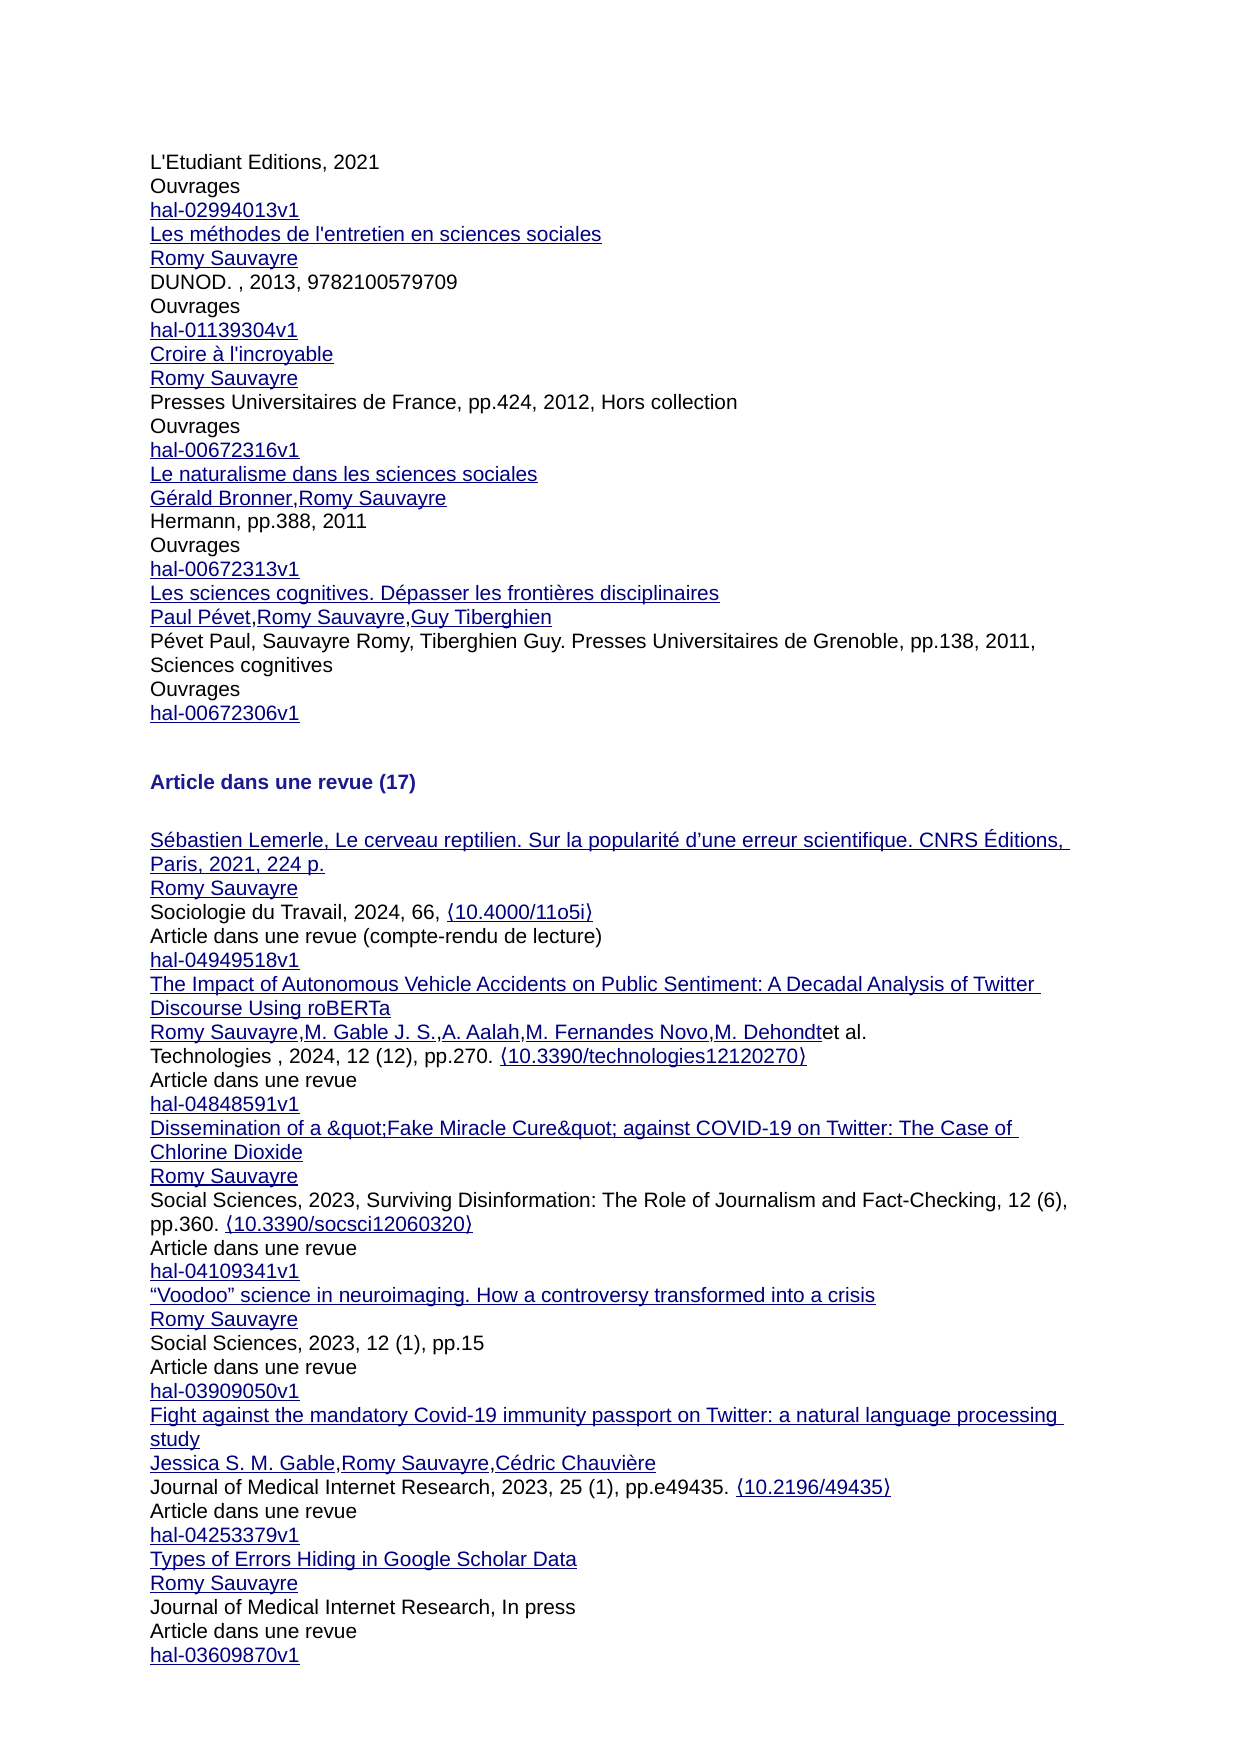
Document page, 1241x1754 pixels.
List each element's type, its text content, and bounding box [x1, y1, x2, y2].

subtitle Article dans une revue (17) [150, 770, 1090, 794]
table_cell “Voodoo” science in neuroimaging. How a controversy transformed into a crisis Romy Sauvayre Social Sciences, 2023, 12 (1), pp.15 Article dans une revue hal-03909050v1 [150, 1283, 1090, 1403]
table_cell Le naturalisme dans les sciences sociales Gérald Bronner,Romy Sauvayre Hermann, pp.388, 2011 Ouvrages hal-00672313v1 [150, 461, 1090, 581]
table_cell Les sciences cognitives. Dépasser les frontières disciplinaires Paul Pévet,Romy Sauvayre,Guy Tiberghien Pévet Paul, Sauvayre Romy, Tiberghien Guy. Presses Universitaires de Grenoble, pp.138, 2011, Sciences cognitives Ouvrages hal-00672306v1 [150, 581, 1090, 725]
table_cell Types of Errors Hiding in Google Scholar Data Romy Sauvayre Journal of Medical Internet Research, In press Article dans une revue hal-03609870v1 [150, 1547, 1090, 1667]
table_cell Dissemination of a &quot;Fake Miracle Cure&quot; against COVID-19 on Twitter: The Case of Chlorine Dioxide Romy Sauvayre Social Sciences, 2023, Surviving Disinformation: The Role of Journalism and Fact-Checking, 12 (6), pp.360. ⟨10.3390/socsci12060320⟩ Article dans une revue hal-04109341v1 [150, 1116, 1090, 1283]
table_cell The Impact of Autonomous Vehicle Accidents on Public Sentiment: A Decadal Analysis of Twitter Discourse Using roBERTa Romy Sauvayre,M. Gable J. S.,A. Aalah,M. Fernandes Novo,M. Dehondtet al. Technologies , 2024, 12 (12), pp.270. ⟨10.3390/technologies12120270⟩ Article dans une revue hal-04848591v1 [150, 972, 1090, 1116]
table_header Sébastien Lemerle, Le cerveau reptilien. Sur la popularité d’une erreur scientifique. CNRS Éditions, Paris, 2021, 224 p. Romy Sauvayre Sociologie du Travail, 2024, 66, ⟨10.4000/11o5i⟩ Article dans une revue (compte-rendu de lecture) hal-04949518v1 [150, 828, 1090, 972]
table_cell L'Etudiant Editions, 2021 Ouvrages hal-02994013v1 [150, 150, 1090, 222]
table_cell Croire à l'incroyable Romy Sauvayre Presses Universitaires de France, pp.424, 2012, Hors collection Ouvrages hal-00672316v1 [150, 342, 1090, 461]
table_cell Les méthodes de l'entretien en sciences sociales Romy Sauvayre DUNOD. , 2013, 9782100579709 Ouvrages hal-01139304v1 [150, 222, 1090, 342]
table_cell Fight against the mandatory Covid-19 immunity passport on Twitter: a natural language processing study Jessica S. M. Gable,Romy Sauvayre,Cédric Chauvière Journal of Medical Internet Research, 2023, 25 (1), pp.e49435. ⟨10.2196/49435⟩ Article dans une revue hal-04253379v1 [150, 1403, 1090, 1547]
